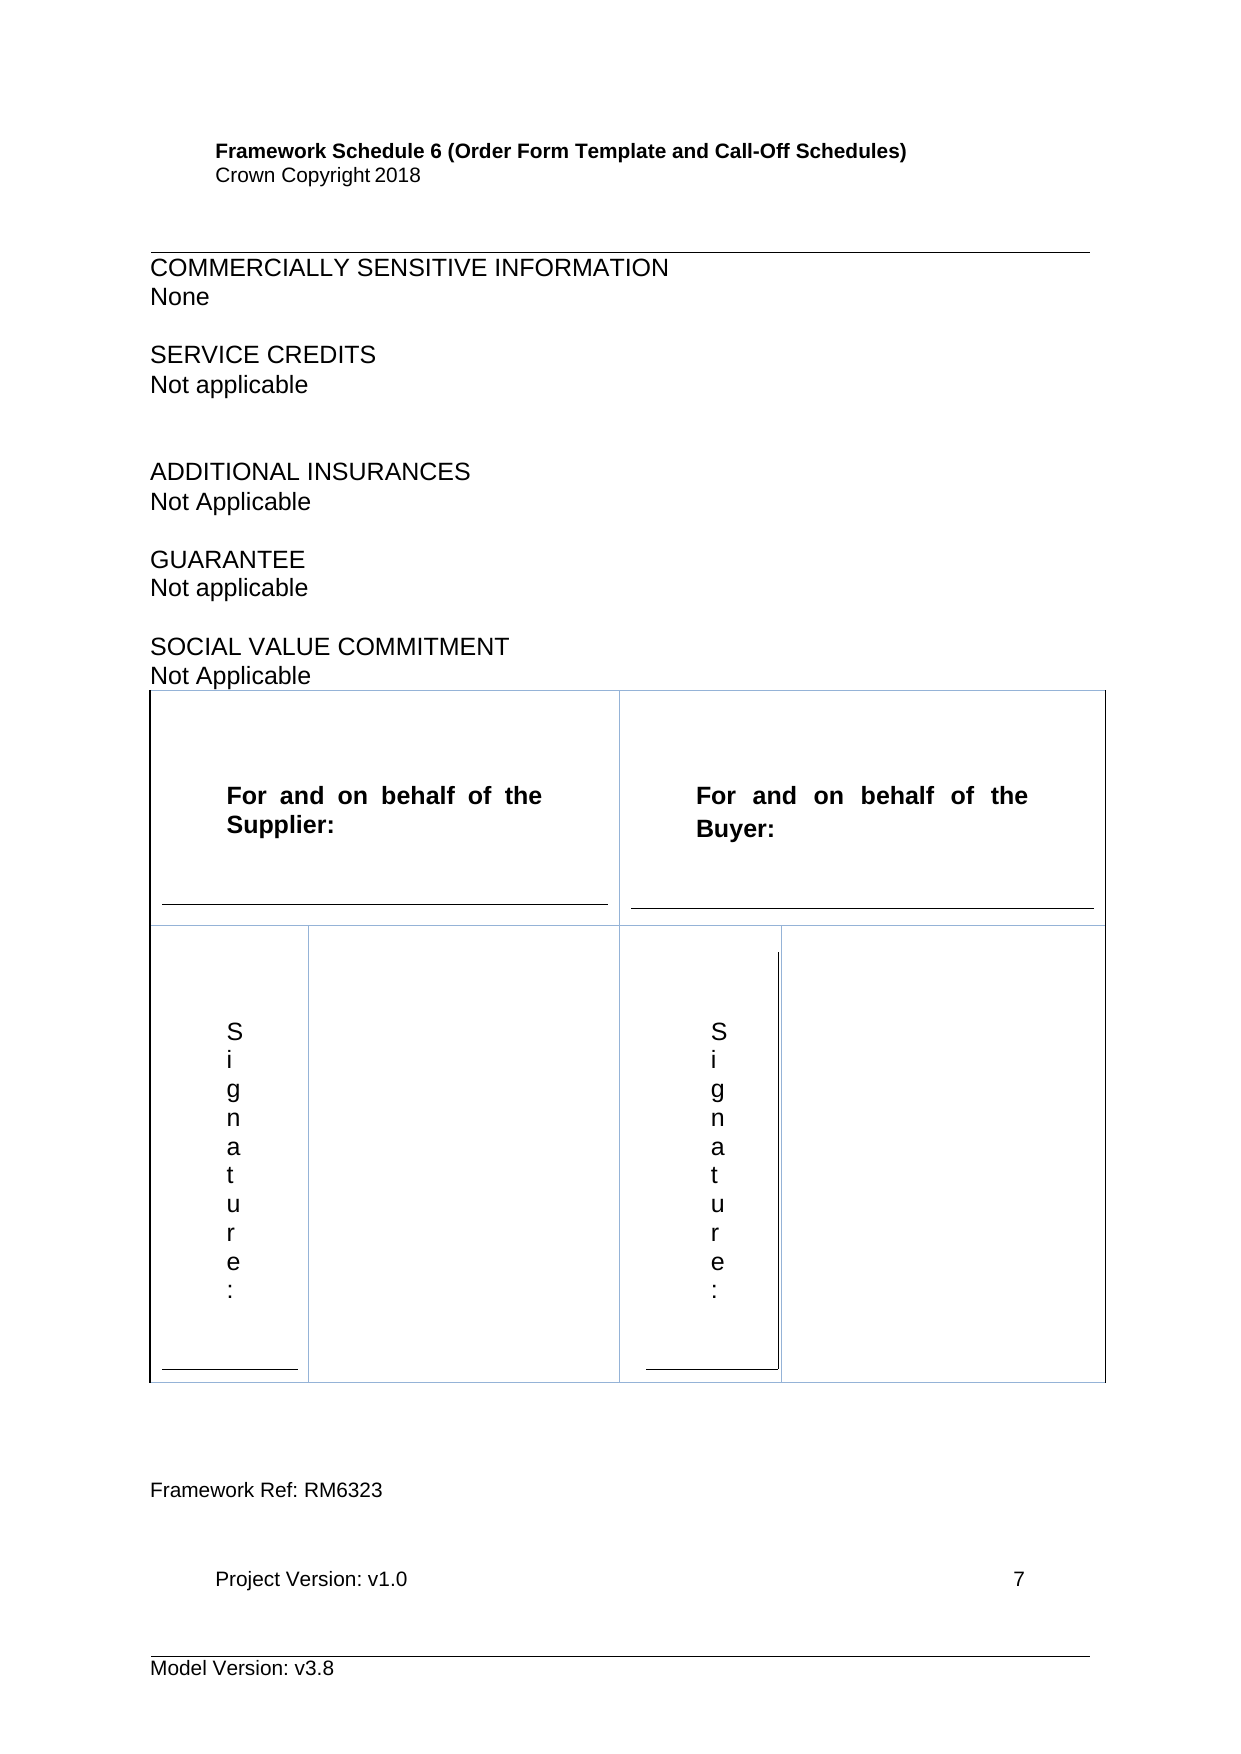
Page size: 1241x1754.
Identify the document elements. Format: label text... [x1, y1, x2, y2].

table_header For and on behalf of the Buyer: [620, 691, 1105, 925]
table_cell [309, 926, 619, 1382]
table_cell Signature: [151, 926, 308, 1382]
text COMMERCIALLY SENSITIVE INFORMATION [150, 252, 1090, 281]
table_cell Signature: [620, 926, 781, 1382]
text GUARANTEE [150, 545, 1090, 573]
text Not applicable [150, 369, 1090, 398]
text Not Applicable [150, 487, 1090, 515]
table_cell [782, 926, 1105, 1382]
text ADDITIONAL INSURANCES [150, 457, 1090, 486]
text Not applicable [150, 573, 1090, 602]
text None [150, 282, 1090, 311]
text SOCIAL VALUE COMMITMENT [150, 632, 1090, 661]
table_header For and on behalf of the Supplier: [151, 691, 619, 925]
text Not Applicable [150, 661, 1090, 689]
text SERVICE CREDITS [150, 340, 1090, 369]
